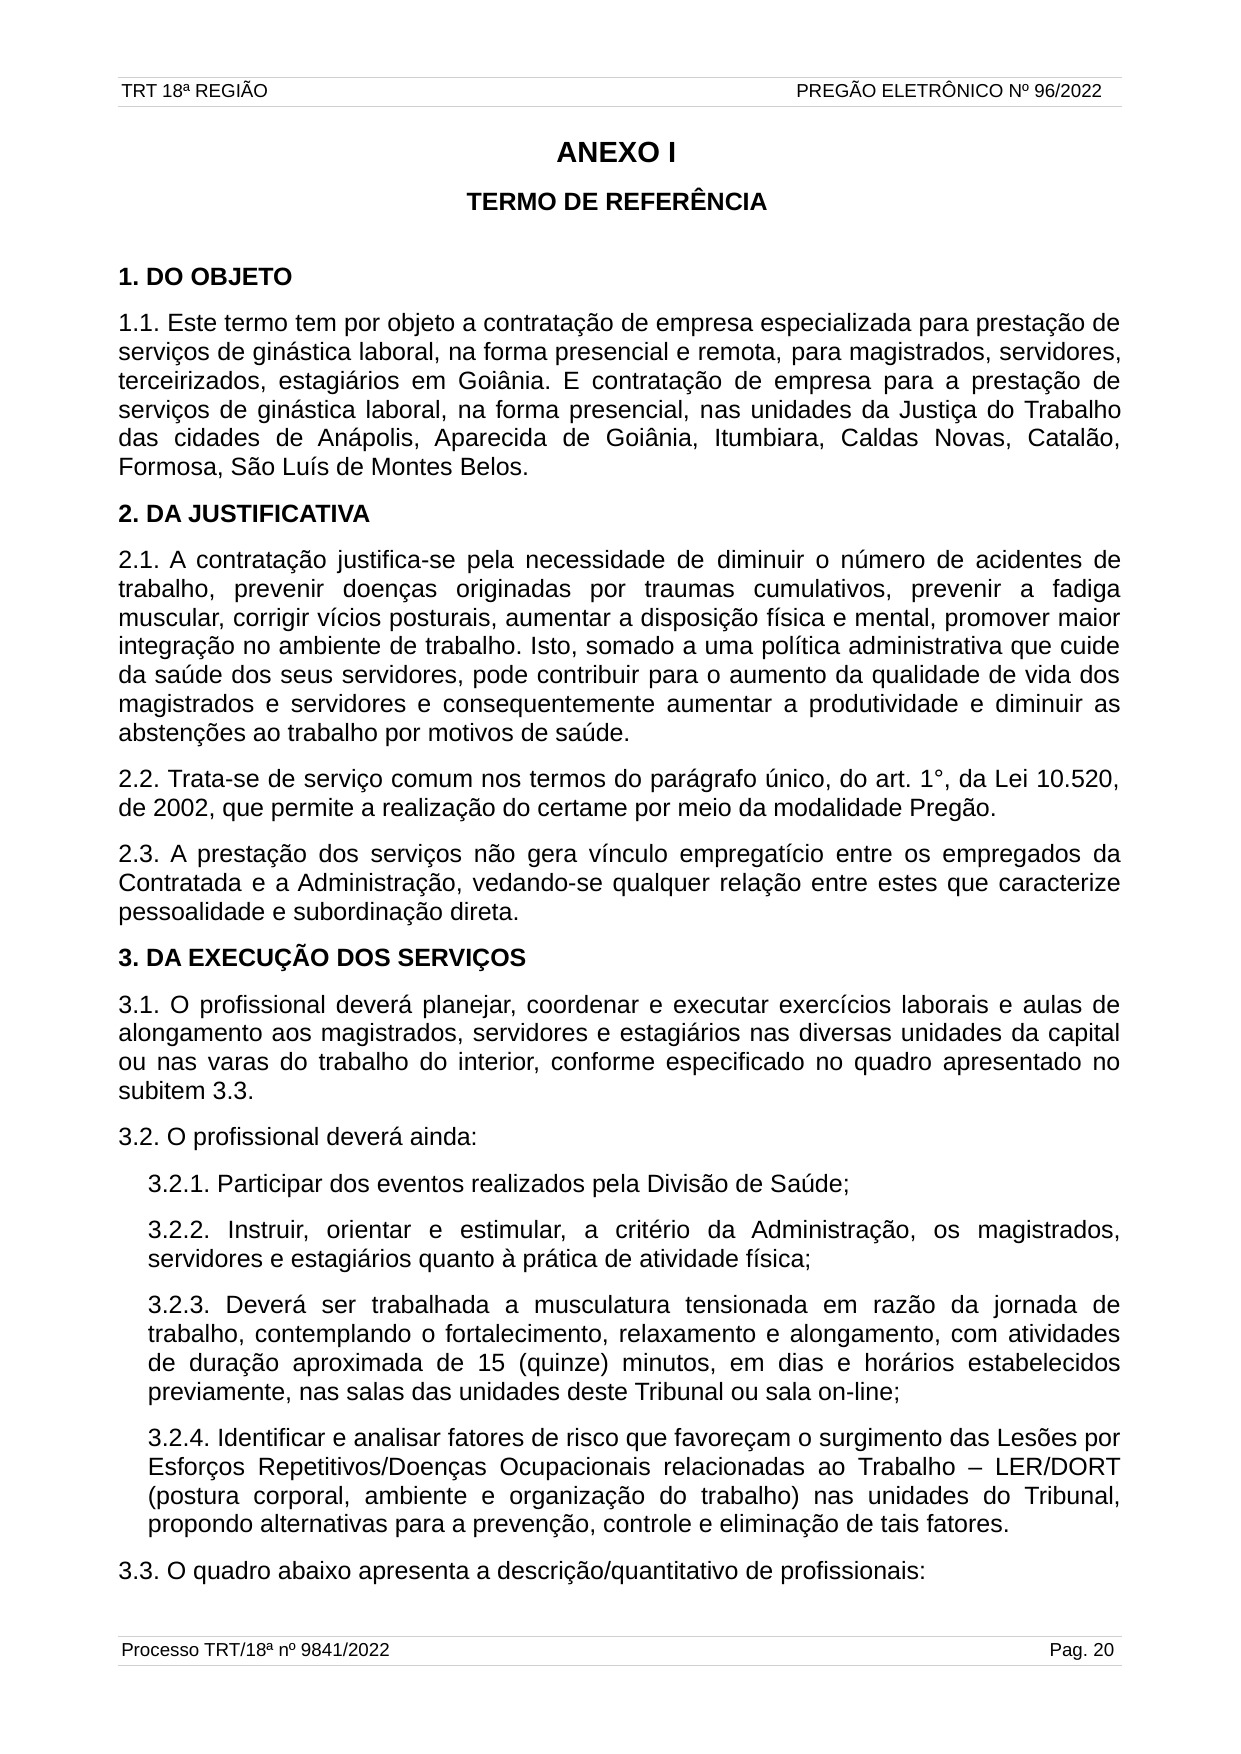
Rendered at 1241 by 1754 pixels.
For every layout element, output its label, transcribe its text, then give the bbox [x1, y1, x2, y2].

text 3.2.4. Identificar e analisar fatores de risco que favoreçam o surgimento das Lesões por Esforços Repetitivos/Doenças Ocupacionais relacionadas ao Trabalho – LER/DORT (postura corporal, ambiente e organização do trabalho) nas unidades do Tribunal, propondo alternativas para a prevenção, controle e eliminação de tais fatores. [148, 1423, 1122, 1538]
text 2.3. A prestação dos serviços não gera vínculo empregatício entre os empregados da Contratada e a Administração, vedando-se qualquer relação entre estes que caracterize pessoalidade e subordinação direta. [118, 839, 1122, 926]
text 3.2. O profissional deverá ainda: [118, 1122, 1122, 1151]
text 3.1. O profissional deverá planejar, coordenar e executar exercícios laborais e aulas de alongamento aos magistrados, servidores e estagiários nas diversas unidades da capital ou nas varas do trabalho do interior, conforme especificado no quadro apresentado no subitem 3.3. [118, 990, 1122, 1105]
text 3. DA EXECUÇÃO DOS SERVIÇOS [118, 943, 1122, 972]
text ANEXO I [118, 136, 1122, 169]
text 2. DA JUSTIFICATIVA [118, 499, 1122, 527]
text 3.2.1. Participar dos eventos realizados pela Divisão de Saúde; [148, 1169, 1122, 1198]
text 3.3. O quadro abaixo apresenta a descrição/quantitativo de profissionais: [118, 1556, 1122, 1585]
text 2.2. Trata-se de serviço comum nos termos do parágrafo único, do art. 1°, da Lei 10.520, de 2002, que permite a realização do certame por meio da modalidade Pregão. [118, 764, 1122, 822]
text TERMO DE REFERÊNCIA [118, 187, 1122, 216]
text 1. DO OBJETO [118, 262, 1122, 291]
text 2.1. A contratação justifica-se pela necessidade de diminuir o número de acidentes de trabalho, prevenir doenças originadas por traumas cumulativos, prevenir a fadiga muscular, corrigir vícios posturais, aumentar a disposição física e mental, promover maior integração no ambiente de trabalho. Isto, somado a uma política administrativa que cuide da saúde dos seus servidores, pode contribuir para o aumento da qualidade de vida dos magistrados e servidores e consequentemente aumentar a produtividade e diminuir as abstenções ao trabalho por motivos de saúde. [118, 545, 1122, 746]
text 3.2.3. Deverá ser trabalhada a musculatura tensionada em razão da jornada de trabalho, contemplando o fortalecimento, relaxamento e alongamento, com atividades de duração aproximada de 15 (quinze) minutos, em dias e horários estabelecidos previamente, nas salas das unidades deste Tribunal ou sala on-line; [148, 1291, 1122, 1406]
text 3.2.2. Instruir, orientar e estimular, a critério da Administração, os magistrados, servidores e estagiários quanto à prática de atividade física; [148, 1215, 1122, 1273]
text 1.1. Este termo tem por objeto a contratação de empresa especializada para prestação de serviços de ginástica laboral, na forma presencial e remota, para magistrados, servidores, terceirizados, estagiários em Goiânia. E contratação de empresa para a prestação de serviços de ginástica laboral, na forma presencial, nas unidades da Justiça do Trabalho das cidades de Anápolis, Aparecida de Goiânia, Itumbiara, Caldas Novas, Catalão, Formosa, São Luís de Montes Belos. [118, 308, 1122, 481]
